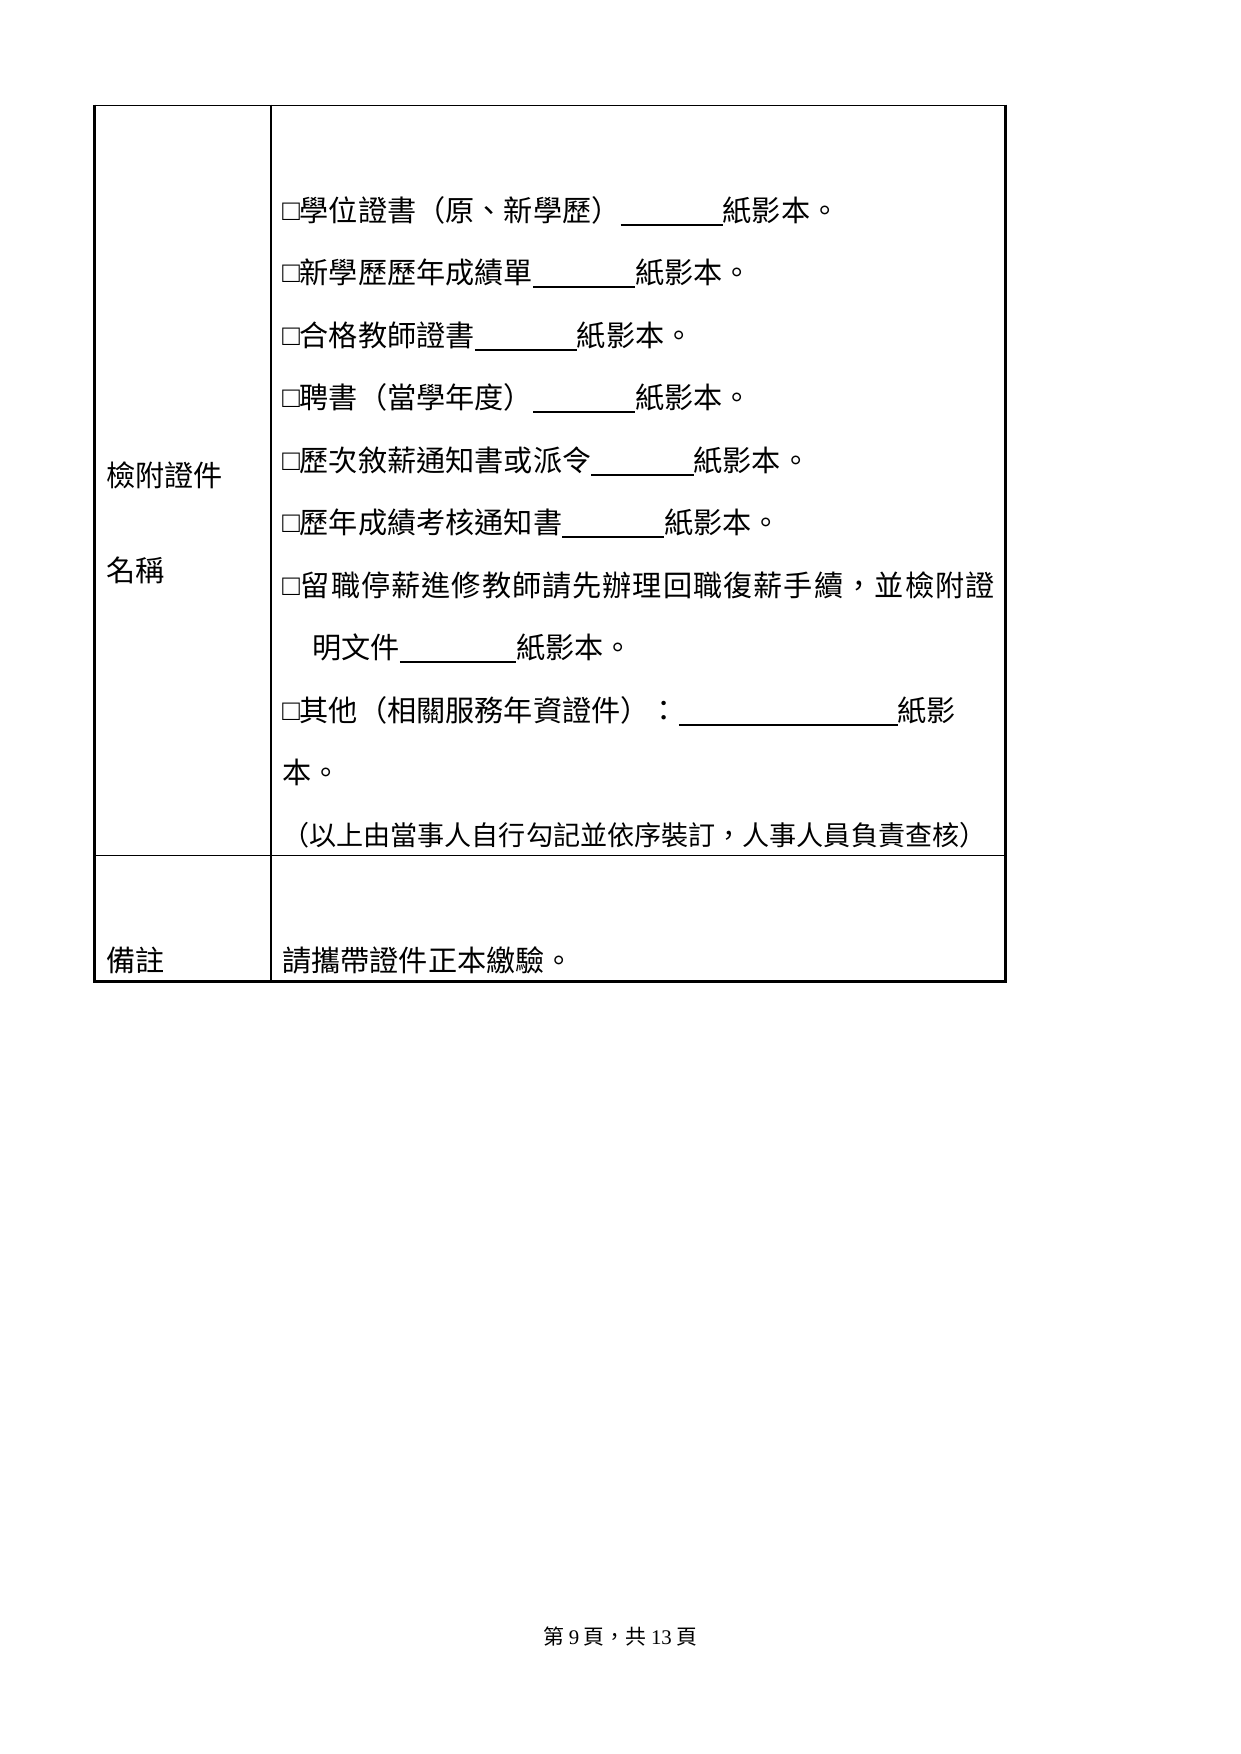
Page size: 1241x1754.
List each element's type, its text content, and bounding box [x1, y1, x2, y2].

table_cell 檢附證件 名稱 [96, 106, 270, 854]
table_cell 請攜帶證件正本繳驗。 [272, 856, 1004, 979]
table_cell 備註 [96, 856, 270, 979]
table_cell □學位證書（原、新學歷） 紙影本。 □新學歷歷年成績單 紙影本。 □合格教師證書 紙影本。 □聘書（當學年度） 紙影本。 □歷次敘薪通知書或派令 紙影本。 □歷年成績考核通知書 紙影本。 □留職停薪進修教師請先辦理回職復薪手續，並檢附證明文件 紙影本。 □其他（相關服務年資證件）： 紙影本。 （以上由當事人自行勾記並依序裝訂，人事人員負責查核） [272, 106, 1004, 854]
